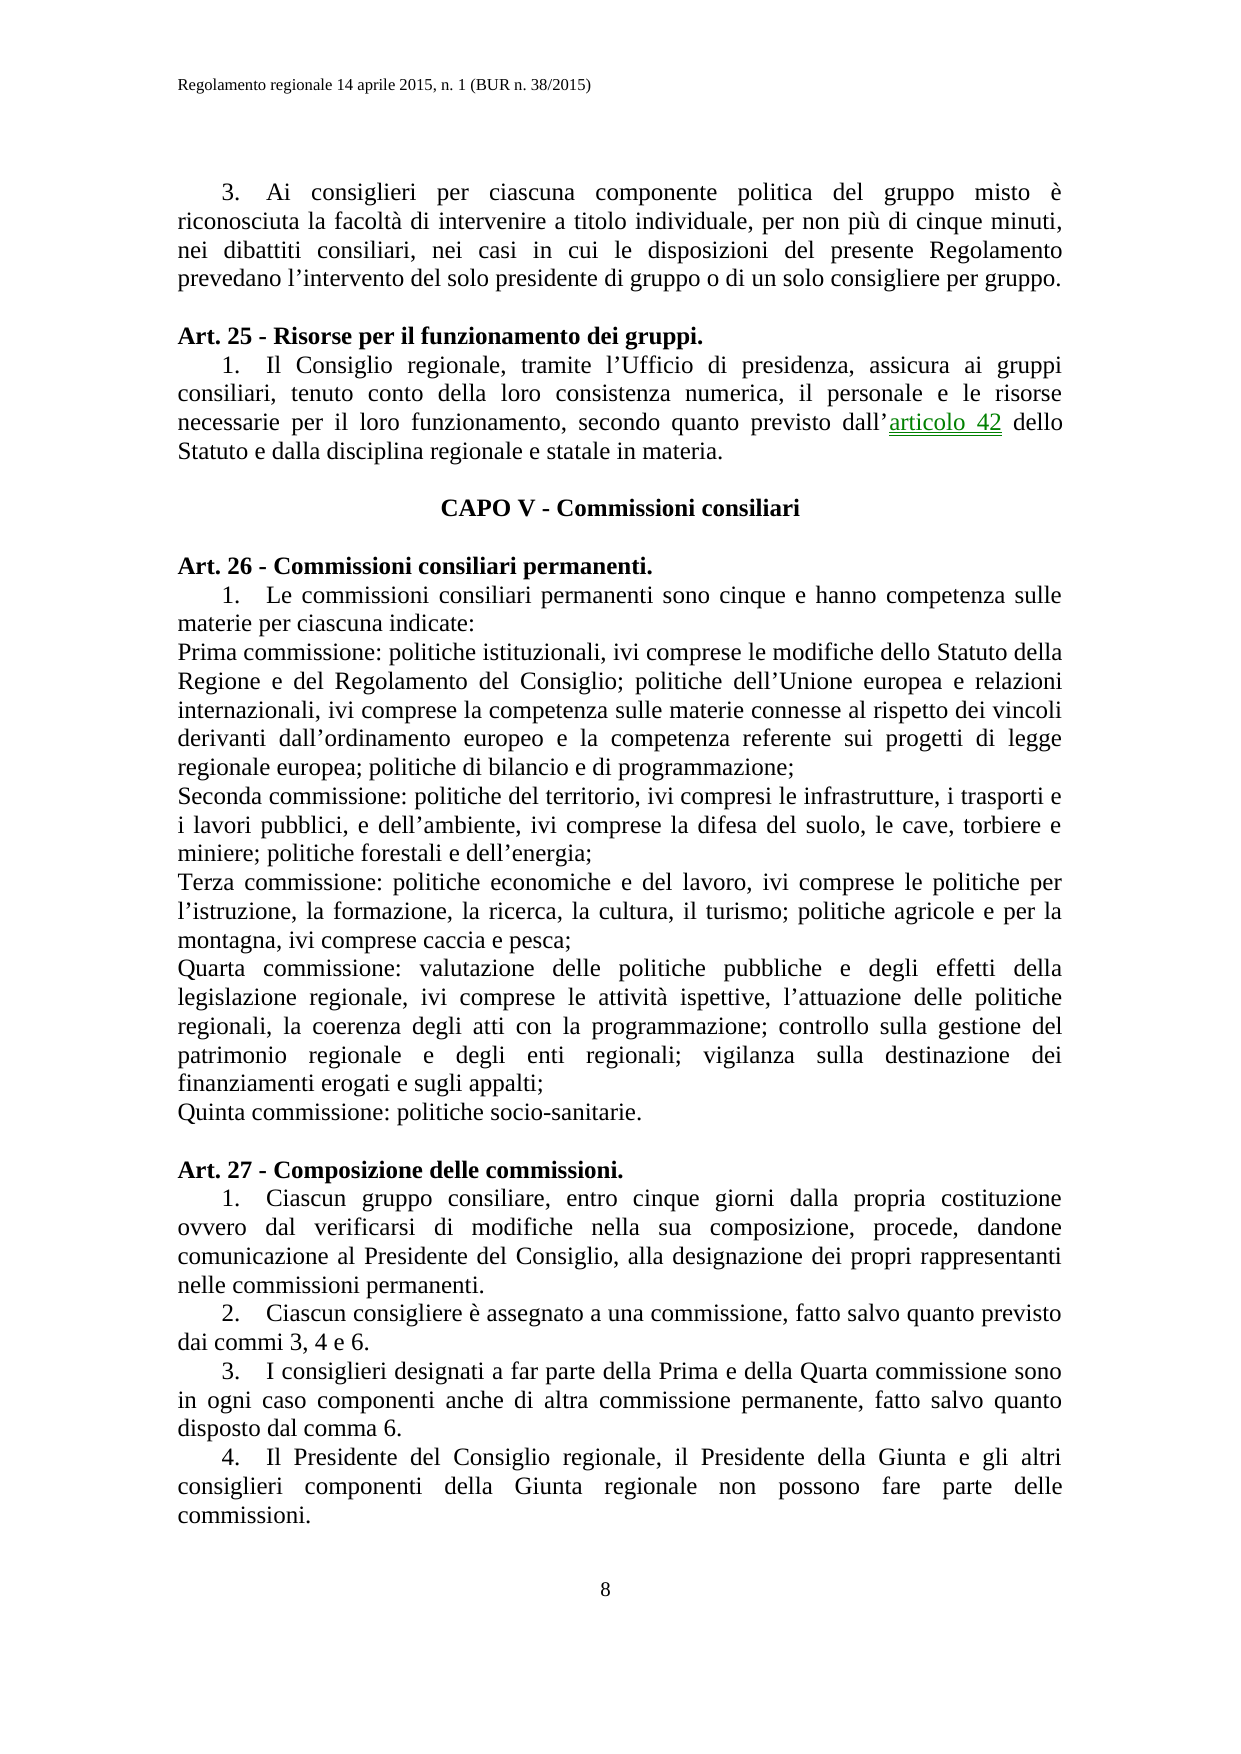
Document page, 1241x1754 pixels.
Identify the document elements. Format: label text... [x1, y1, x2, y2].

text Seconda commissione: politiche del territorio, ivi compresi le infrastrutture, i trasporti e i lavori pubblici, e dell’ambiente, ivi comprese la difesa del suolo, le cave, torbiere e miniere; politiche forestali e dell’energia; [177, 781, 1063, 867]
text 1. Ciascun gruppo consiliare, entro cinque giorni dalla propria costituzione ovvero dal verificarsi di modifiche nella sua composizione, procede, dandone comunicazione al Presidente del Consiglio, alla designazione dei propri rappresentanti nelle commissioni permanenti. [177, 1183, 1063, 1298]
subtitle Art. 26 - Commissioni consiliari permanenti. [177, 551, 1063, 580]
subtitle Art. 27 - Composizione delle commissioni. [177, 1155, 1063, 1183]
text 4. Il Presidente del Consiglio regionale, il Presidente della Giunta e gli altri consiglieri componenti della Giunta regionale non possono fare parte delle commissioni. [177, 1442, 1063, 1528]
text 2. Ciascun consigliere è assegnato a una commissione, fatto salvo quanto previsto dai commi 3, 4 e 6. [177, 1298, 1063, 1356]
text 3. I consiglieri designati a far parte della Prima e della Quarta commissione sono in ogni caso componenti anche di altra commissione permanente, fatto salvo quanto disposto dal comma 6. [177, 1356, 1063, 1442]
text Quinta commissione: politiche socio-sanitarie. [177, 1097, 1063, 1126]
text Prima commissione: politiche istituzionali, ivi comprese le modifiche dello Statuto della Regione e del Regolamento del Consiglio; politiche dell’Unione europea e relazioni internazionali, ivi comprese la competenza sulle materie connesse al rispetto dei vincoli derivanti dall’ordinamento europeo e la competenza referente sui progetti di legge regionale europea; politiche di bilancio e di programmazione; [177, 637, 1063, 781]
text 1. Il Consiglio regionale, tramite l’Ufficio di presidenza, assicura ai gruppi consiliari, tenuto conto della loro consistenza numerica, il personale e le risorse necessarie per il loro funzionamento, secondo quanto previsto dall’/leggi/2012/12st0001.html#art42articolo 42 dello Statuto e dalla disciplina regionale e statale in materia. [177, 350, 1063, 465]
subtitle Art. 25 - Risorse per il funzionamento dei gruppi. [177, 321, 1063, 350]
text Terza commissione: politiche economiche e del lavoro, ivi comprese le politiche per l’istruzione, la formazione, la ricerca, la cultura, il turismo; politiche agricole e per la montagna, ivi comprese caccia e pesca; [177, 867, 1063, 953]
subtitle CAPO V - Commissioni consiliari [177, 493, 1063, 522]
text Quarta commissione: valutazione delle politiche pubbliche e degli effetti della legislazione regionale, ivi comprese le attività ispettive, l’attuazione delle politiche regionali, la coerenza degli atti con la programmazione; controllo sulla gestione del patrimonio regionale e degli enti regionali; vigilanza sulla destinazione dei finanziamenti erogati e sugli appalti; [177, 953, 1063, 1097]
text 1. Le commissioni consiliari permanenti sono cinque e hanno competenza sulle materie per ciascuna indicate: [177, 580, 1063, 637]
text 3. Ai consiglieri per ciascuna componente politica del gruppo misto è riconosciuta la facoltà di intervenire a titolo individuale, per non più di cinque minuti, nei dibattiti consiliari, nei casi in cui le disposizioni del presente Regolamento prevedano l’intervento del solo presidente di gruppo o di un solo consigliere per gruppo. [177, 177, 1063, 292]
